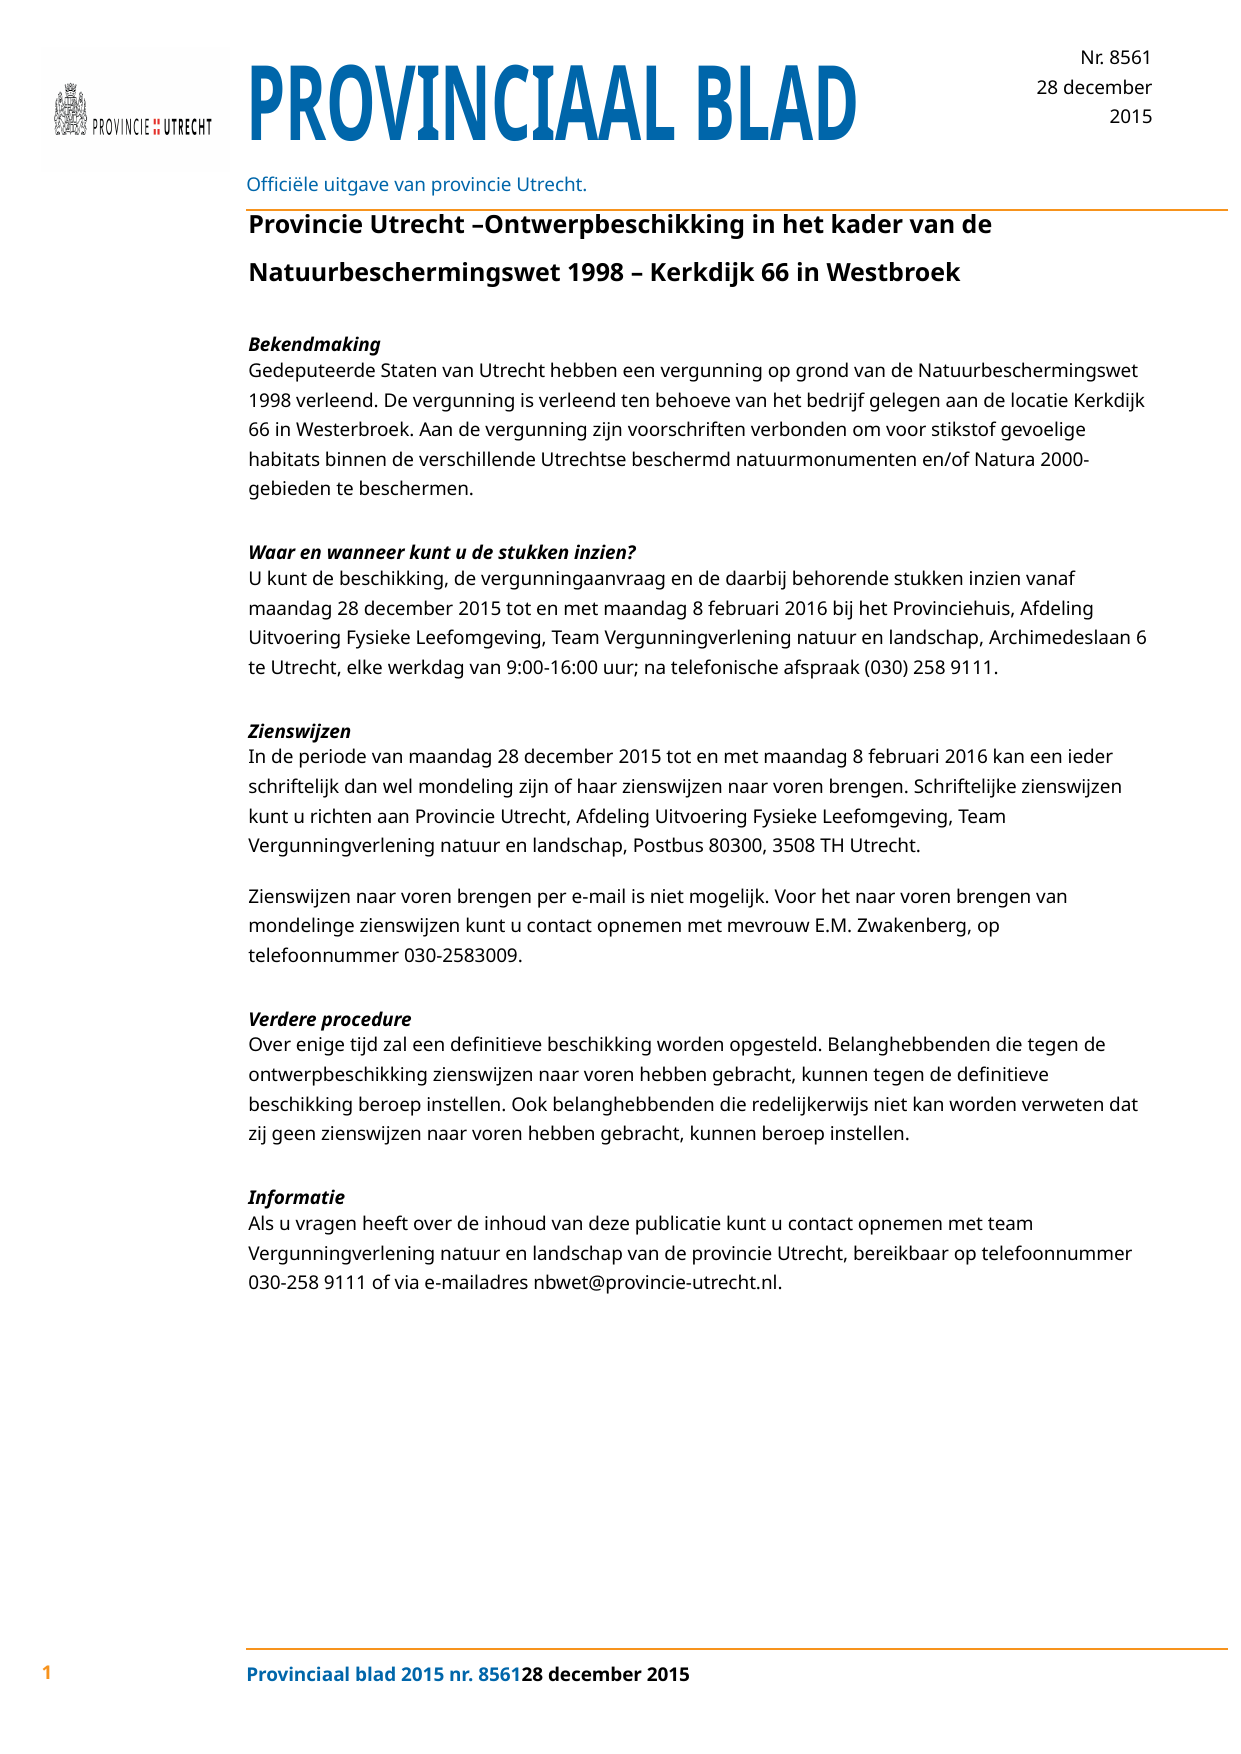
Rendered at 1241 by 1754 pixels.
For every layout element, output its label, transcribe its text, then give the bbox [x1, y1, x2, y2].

text Gedeputeerde Staten van Utrecht hebben een vergunning op grond van de Natuurbeschermingswet 1998 verleend. De vergunning is verleend ten behoeve van het bedrijf gelegen aan de locatie Kerkdijk 66 in Westerbroek. Aan de vergunning zijn voorschriften verbonden om voor stikstof gevoelige habitats binnen de verschillende Utrechtse beschermd natuurmonumenten en/of Natura 2000-gebieden te beschermen. [248, 357, 1152, 501]
text Over enige tijd zal een definitieve beschikking worden opgesteld. Belanghebbenden die tegen de ontwerpbeschikking zienswijzen naar voren hebben gebracht, kunnen tegen de definitieve beschikking beroep instellen. Ook belanghebbenden die redelijkerwijs niet kan worden verweten dat zij geen zienswijzen naar voren hebben gebracht, kunnen beroep instellen. [248, 1032, 1152, 1146]
picture [41, 47, 231, 172]
text Verdere procedure [248, 1006, 1152, 1032]
text Als u vragen heeft over de inhoud van deze publicatie kunt u contact opnemen met team Vergunningverlening natuur en landschap van de provincie Utrecht, bereikbaar op telefoonnummer 030-258 9111 of via e-mailadres nbwet@provincie-utrecht.nl. [248, 1210, 1152, 1295]
text Zienswijzen [248, 718, 1152, 744]
text Bekendmaking [248, 331, 1152, 357]
text In de periode van maandag 28 december 2015 tot en met maandag 8 februari 2016 kan een ieder schriftelijk dan wel mondeling zijn of haar zienswijzen naar voren brengen. Schriftelijke zienswijzen kunt u richten aan Provincie Utrecht, Afdeling Uitvoering Fysieke Leefomgeving, Team Vergunningverlening natuur en landschap, Postbus 80300, 3508 TH Utrecht. [248, 744, 1152, 858]
text Zienswijzen naar voren brengen per e-mail is niet mogelijk. Voor het naar voren brengen van mondelinge zienswijzen kunt u contact opnemen met mevrouw E.M. Zwakenberg, op telefoonnummer 030-2583009. [248, 883, 1152, 968]
text U kunt de beschikking, de vergunningaanvraag en de daarbij behorende stukken inzien vanaf maandag 28 december 2015 tot en met maandag 8 februari 2016 bij het Provinciehuis, Afdeling Uitvoering Fysieke Leefomgeving, Team Vergunningverlening natuur en landschap, Archimedeslaan 6 te Utrecht, elke werkdag van 9:00-16:00 uur; na telefonische afspraak (030) 258 9111. [248, 565, 1152, 680]
text Informatie [248, 1184, 1152, 1210]
text Waar en wanneer kunt u de stukken inzien? [248, 539, 1152, 565]
text Provincie Utrecht –Ontwerpbeschikking in het kader van de Natuurbeschermingswet 1998 – Kerkdijk 66 in Westbroek [248, 211, 1152, 288]
